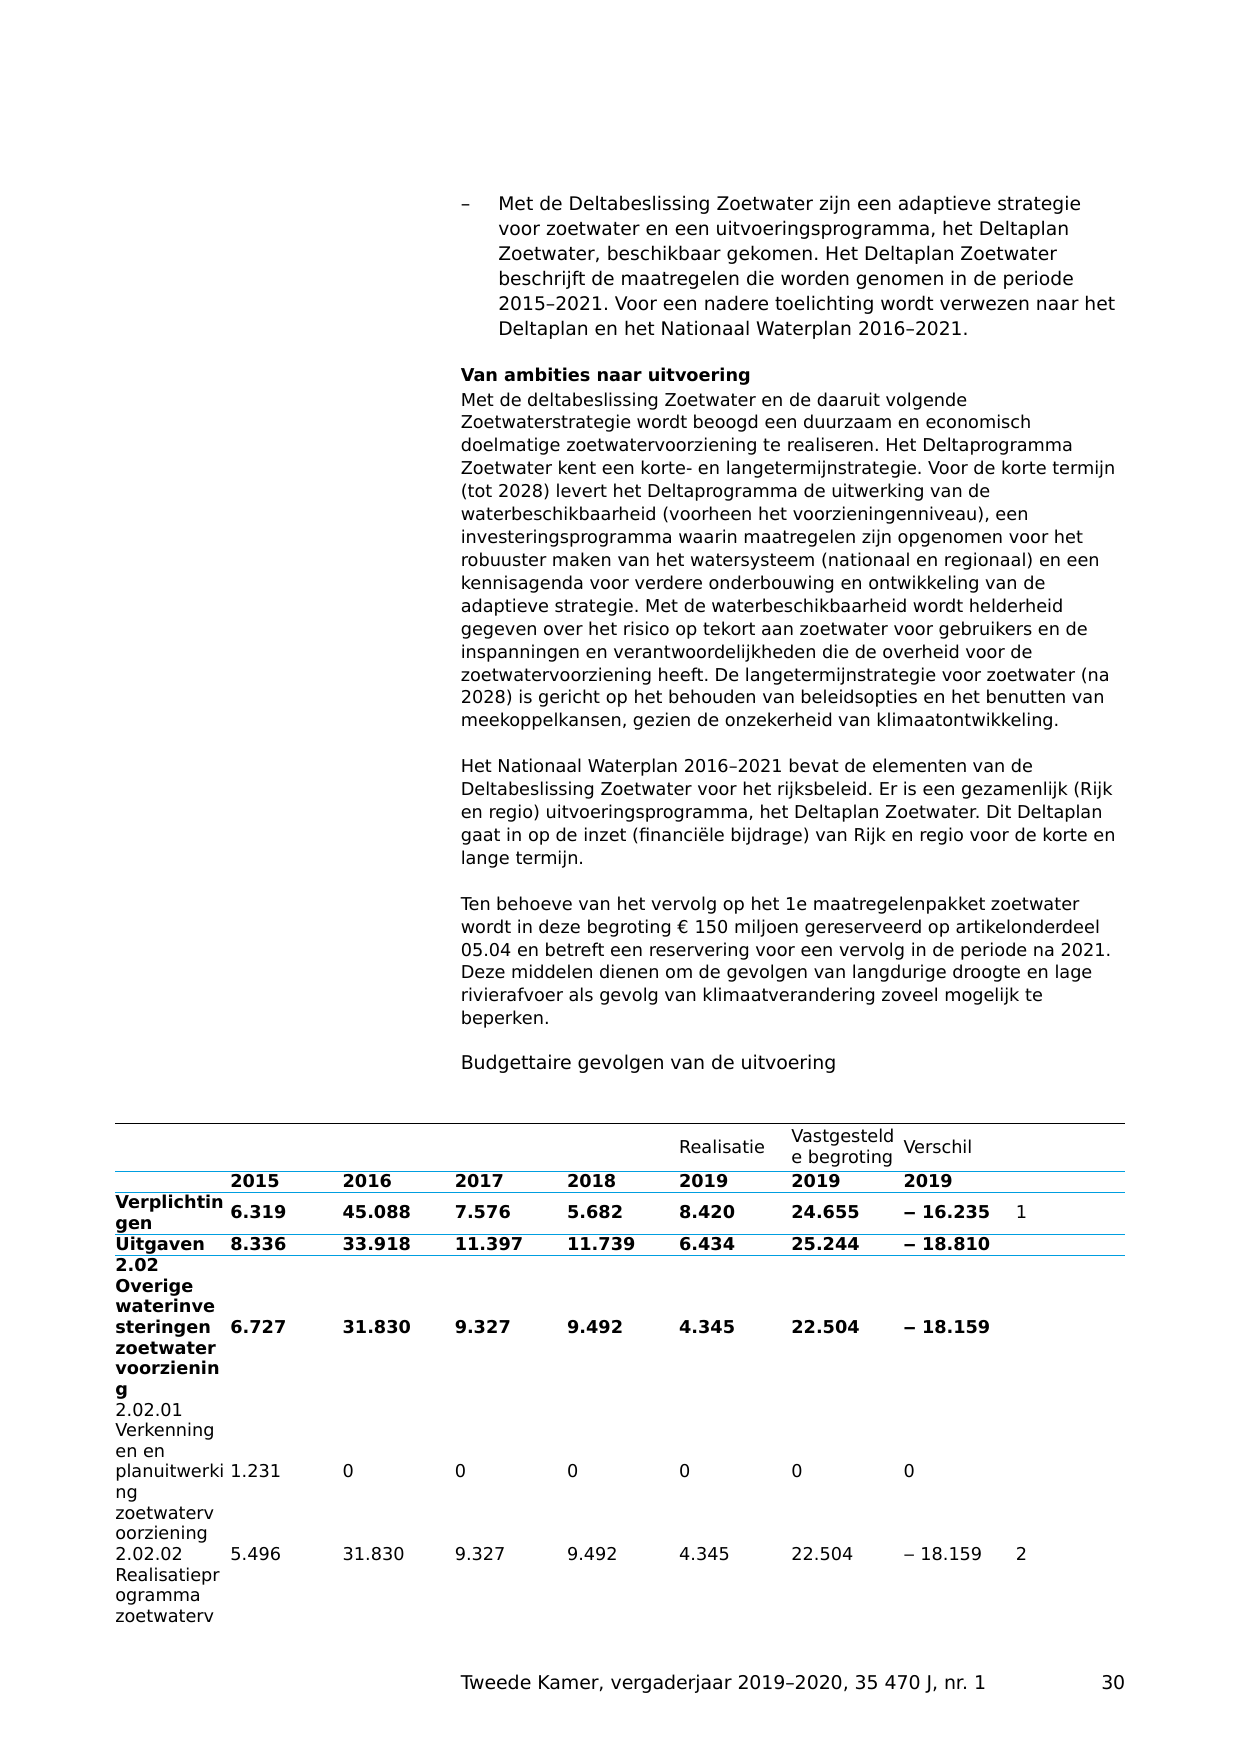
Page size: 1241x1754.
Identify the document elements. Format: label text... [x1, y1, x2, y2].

table_cell 25.244 [788, 1235, 900, 1254]
table_cell 0 [452, 1400, 564, 1544]
table_cell [1013, 1124, 1125, 1171]
table_cell 2.02 Overige waterinvesteringen zoetwatervoorziening [115, 1256, 227, 1399]
table_cell 9.492 [564, 1544, 676, 1626]
table_cell ‒ 18.810 [900, 1235, 1013, 1254]
table_cell 0 [564, 1400, 676, 1544]
table_cell 2019 [788, 1172, 900, 1192]
table_cell 6.434 [676, 1235, 788, 1254]
table_cell [452, 1124, 564, 1171]
table_cell 2019 [676, 1172, 788, 1192]
table_cell 2015 [227, 1172, 339, 1192]
table_cell 2019 [900, 1172, 1013, 1192]
table_cell 45.088 [340, 1193, 452, 1233]
table_cell 2017 [452, 1172, 564, 1192]
title Budgettaire gevolgen van de uitvoering [461, 1052, 1125, 1074]
table_cell ‒ 18.159 [900, 1256, 1013, 1399]
table_cell 2.02.02 Realisatieprogramma zoetwaterv [115, 1544, 227, 1626]
list Met de Deltabeslissing Zoetwater zijn een adaptieve strategie voor zoetwater en een uitvoeringsprogramma, het Deltaplan Zoetwater, beschikbaar gekomen. Het Deltaplan Zoetwater beschrijft de maatregelen die worden genomen in de periode 2015–2021. Voor een nadere toelichting wordt verwezen naar het Deltaplan en het Nationaal Waterplan 2016–2021. [461, 191, 1125, 341]
table_cell 0 [676, 1400, 788, 1544]
table_cell 9.327 [452, 1544, 564, 1626]
text Van ambities naar uitvoering [461, 363, 1125, 386]
table_cell Verschil [900, 1124, 1013, 1171]
table_cell 24.655 [788, 1193, 900, 1233]
table_cell 7.576 [452, 1193, 564, 1233]
table_cell 2016 [340, 1172, 452, 1192]
table_cell ‒ 18.159 [900, 1544, 1013, 1626]
table_cell [1013, 1400, 1125, 1544]
table_cell 1.231 [227, 1400, 339, 1544]
table_cell Vastgestelde begroting [788, 1124, 900, 1171]
table_cell 1 [1013, 1193, 1125, 1233]
table_cell 11.739 [564, 1235, 676, 1254]
table_cell 9.327 [452, 1256, 564, 1399]
table_cell [564, 1124, 676, 1171]
table_cell 5.682 [564, 1193, 676, 1233]
table_cell 9.492 [564, 1256, 676, 1399]
table_cell 0 [340, 1400, 452, 1544]
table_cell 31.830 [340, 1256, 452, 1399]
table_cell Uitgaven [115, 1235, 227, 1254]
table_cell 0 [788, 1400, 900, 1544]
table_cell 4.345 [676, 1544, 788, 1626]
table_cell Realisatie [676, 1124, 788, 1171]
table_cell 6.727 [227, 1256, 339, 1399]
table_cell [115, 1124, 227, 1171]
table_cell 4.345 [676, 1256, 788, 1399]
table_cell 11.397 [452, 1235, 564, 1254]
table_header Budgettaire gevolgen van beleidsartikel 2 (bedragen x € 1.000) [115, 1098, 1125, 1123]
table_cell 6.319 [227, 1193, 339, 1233]
table_cell 22.504 [788, 1544, 900, 1626]
table_cell 33.918 [340, 1235, 452, 1254]
table_cell [1013, 1172, 1125, 1192]
table_cell 2.02.01 Verkenningen en planuitwerking zoetwatervoorziening [115, 1400, 227, 1544]
table_cell 31.830 [340, 1544, 452, 1626]
table_cell 0 [900, 1400, 1013, 1544]
table_cell [227, 1124, 339, 1171]
table_cell 2018 [564, 1172, 676, 1192]
table_cell 2 [1013, 1544, 1125, 1626]
table_cell Verplichtingen [115, 1193, 227, 1233]
text Met de deltabeslissing Zoetwater en de daaruit volgende Zoetwaterstrategie wordt beoogd een duurzaam en economisch doelmatige zoetwatervoorziening te realiseren. Het Deltaprogramma Zoetwater kent een korte- en langetermijnstrategie. Voor de korte termijn (tot 2028) levert het Deltaprogramma de uitwerking van de waterbeschikbaarheid (voorheen het voorzieningenniveau), een investeringsprogramma waarin maatregelen zijn opgenomen voor het robuuster maken van het watersysteem (nationaal en regionaal) en een kennisagenda voor verdere onderbouwing en ontwikkeling van de adaptieve strategie. Met de waterbeschikbaarheid wordt helderheid gegeven over het risico op tekort aan zoetwater voor gebruikers en de inspanningen en verantwoordelijkheden die de overheid voor de zoetwatervoorziening heeft. De langetermijnstrategie voor zoetwater (na 2028) is gericht op het behouden van beleidsopties en het benutten van meekoppelkansen, gezien de onzekerheid van klimaatontwikkeling. [461, 388, 1125, 731]
table_cell 5.496 [227, 1544, 339, 1626]
text Het Nationaal Waterplan 2016–2021 bevat de elementen van de Deltabeslissing Zoetwater voor het rijksbeleid. Er is een gezamenlijk (Rijk en regio) uitvoeringsprogramma, het Deltaplan Zoetwater. Dit Deltaplan gaat in op de inzet (financiële bijdrage) van Rijk en regio voor de korte en lange termijn. [461, 754, 1125, 869]
table_cell [340, 1124, 452, 1171]
table_cell 8.420 [676, 1193, 788, 1233]
table_cell 8.336 [227, 1235, 339, 1254]
table_cell [115, 1172, 227, 1192]
table_cell [1013, 1235, 1125, 1254]
text Ten behoeve van het vervolg op het 1e maatregelenpakket zoetwater wordt in deze begroting € 150 miljoen gereserveerd op artikelonderdeel 05.04 en betreft een reservering voor een vervolg in de periode na 2021. Deze middelen dienen om de gevolgen van langdurige droogte en lage rivierafvoer als gevolg van klimaatverandering zoveel mogelijk te beperken. [461, 892, 1125, 1029]
table_cell 22.504 [788, 1256, 900, 1399]
table_cell [1013, 1256, 1125, 1399]
table_cell ‒ 16.235 [900, 1193, 1013, 1233]
